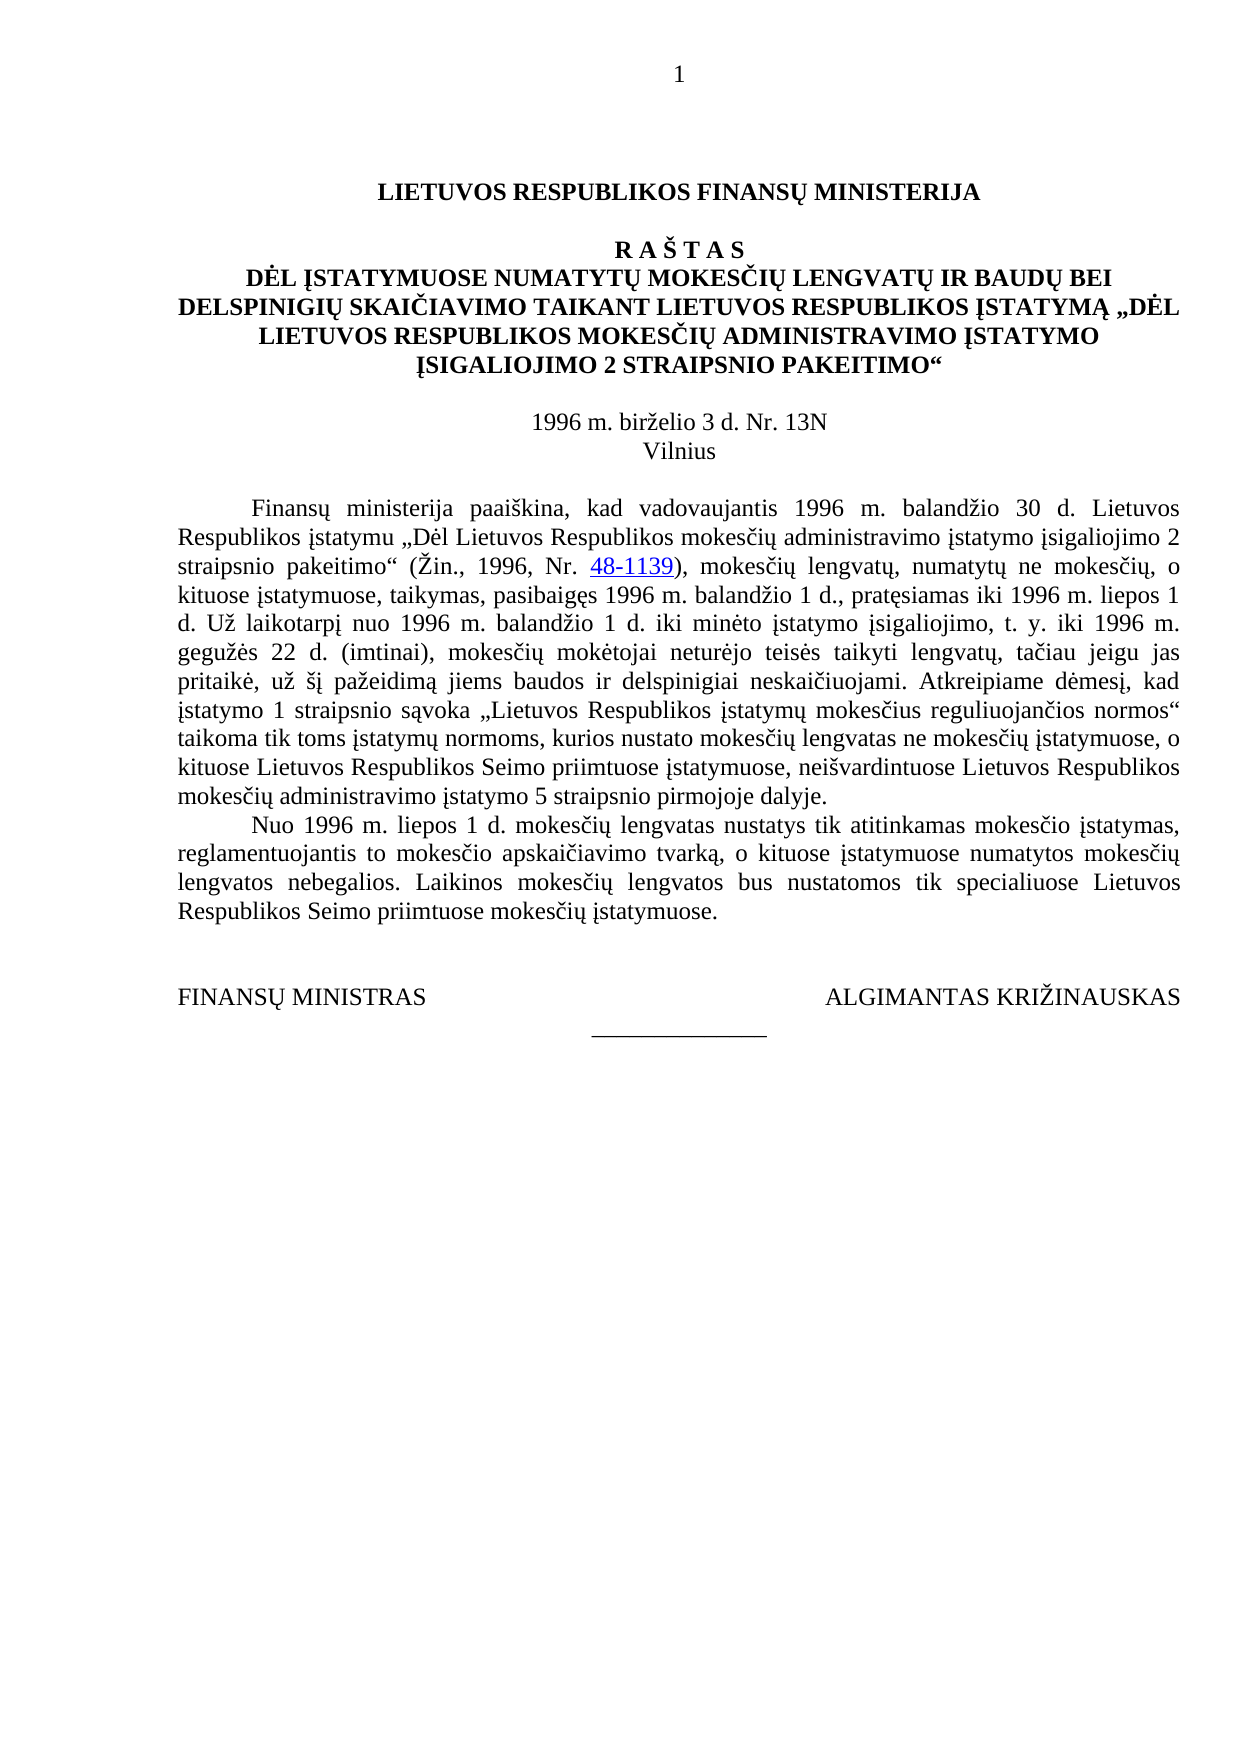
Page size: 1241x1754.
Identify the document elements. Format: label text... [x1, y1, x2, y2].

text Finansų ministerija paaiškina, kad vadovaujantis 1996 m. balandžio 30 d. Lietuvos Respublikos įstatymu „Dėl Lietuvos Respublikos mokesčių administravimo įstatymo įsigaliojimo 2 straipsnio pakeitimo“ (Žin., 1996, Nr. 48-1139), mokesčių lengvatų, numatytų ne mokesčių, o kituose įstatymuose, taikymas, pasibaigęs 1996 m. balandžio 1 d., pratęsiamas iki 1996 m. liepos 1 d. Už laikotarpį nuo 1996 m. balandžio 1 d. iki minėto įstatymo įsigaliojimo, t. y. iki 1996 m. gegužės 22 d. (imtinai), mokesčių mokėtojai neturėjo teisės taikyti lengvatų, tačiau jeigu jas pritaikė, už šį pažeidimą jiems baudos ir delspinigiai neskaičiuojami. Atkreipiame dėmesį, kad įstatymo 1 straipsnio sąvoka „Lietuvos Respublikos įstatymų mokesčius reguliuojančios normos“ taikoma tik toms įstatymų normoms, kurios nustato mokesčių lengvatas ne mokesčių įstatymuose, o kituose Lietuvos Respublikos Seimo priimtuose įstatymuose, neišvardintuose Lietuvos Respublikos mokesčių administravimo įstatymo 5 straipsnio pirmojoje dalyje. [177, 493, 1181, 810]
text R A Š T A S [177, 235, 1181, 263]
text Vilnius [177, 436, 1181, 465]
text FINANSŲ MINISTRAS ALGIMANTAS KRIŽINAUSKAS [177, 982, 1181, 1011]
text LIETUVOS RESPUBLIKOS FINANSŲ MINISTERIJA [177, 177, 1181, 206]
text DĖL ĮSTATYMUOSE NUMATYTŲ MOKESČIŲ LENGVATŲ IR BAUDŲ BEI DELSPINIGIŲ SKAIČIAVIMO TAIKANT LIETUVOS RESPUBLIKOS ĮSTATYMĄ „DĖL LIETUVOS RESPUBLIKOS MOKESČIŲ ADMINISTRAVIMO ĮSTATYMO ĮSIGALIOJIMO 2 STRAIPSNIO PAKEITIMO“ [177, 263, 1181, 378]
text Nuo 1996 m. liepos 1 d. mokesčių lengvatas nustatys tik atitinkamas mokesčio įstatymas, reglamentuojantis to mokesčio apskaičiavimo tvarką, o kituose įstatymuose numatytos mokesčių lengvatos nebegalios. Laikinos mokesčių lengvatos bus nustatomos tik specialiuose Lietuvos Respublikos Seimo priimtuose mokesčių įstatymuose. [177, 810, 1181, 925]
text 1996 m. birželio 3 d. Nr. 13N [177, 407, 1181, 436]
text ______________ [177, 1011, 1181, 1040]
